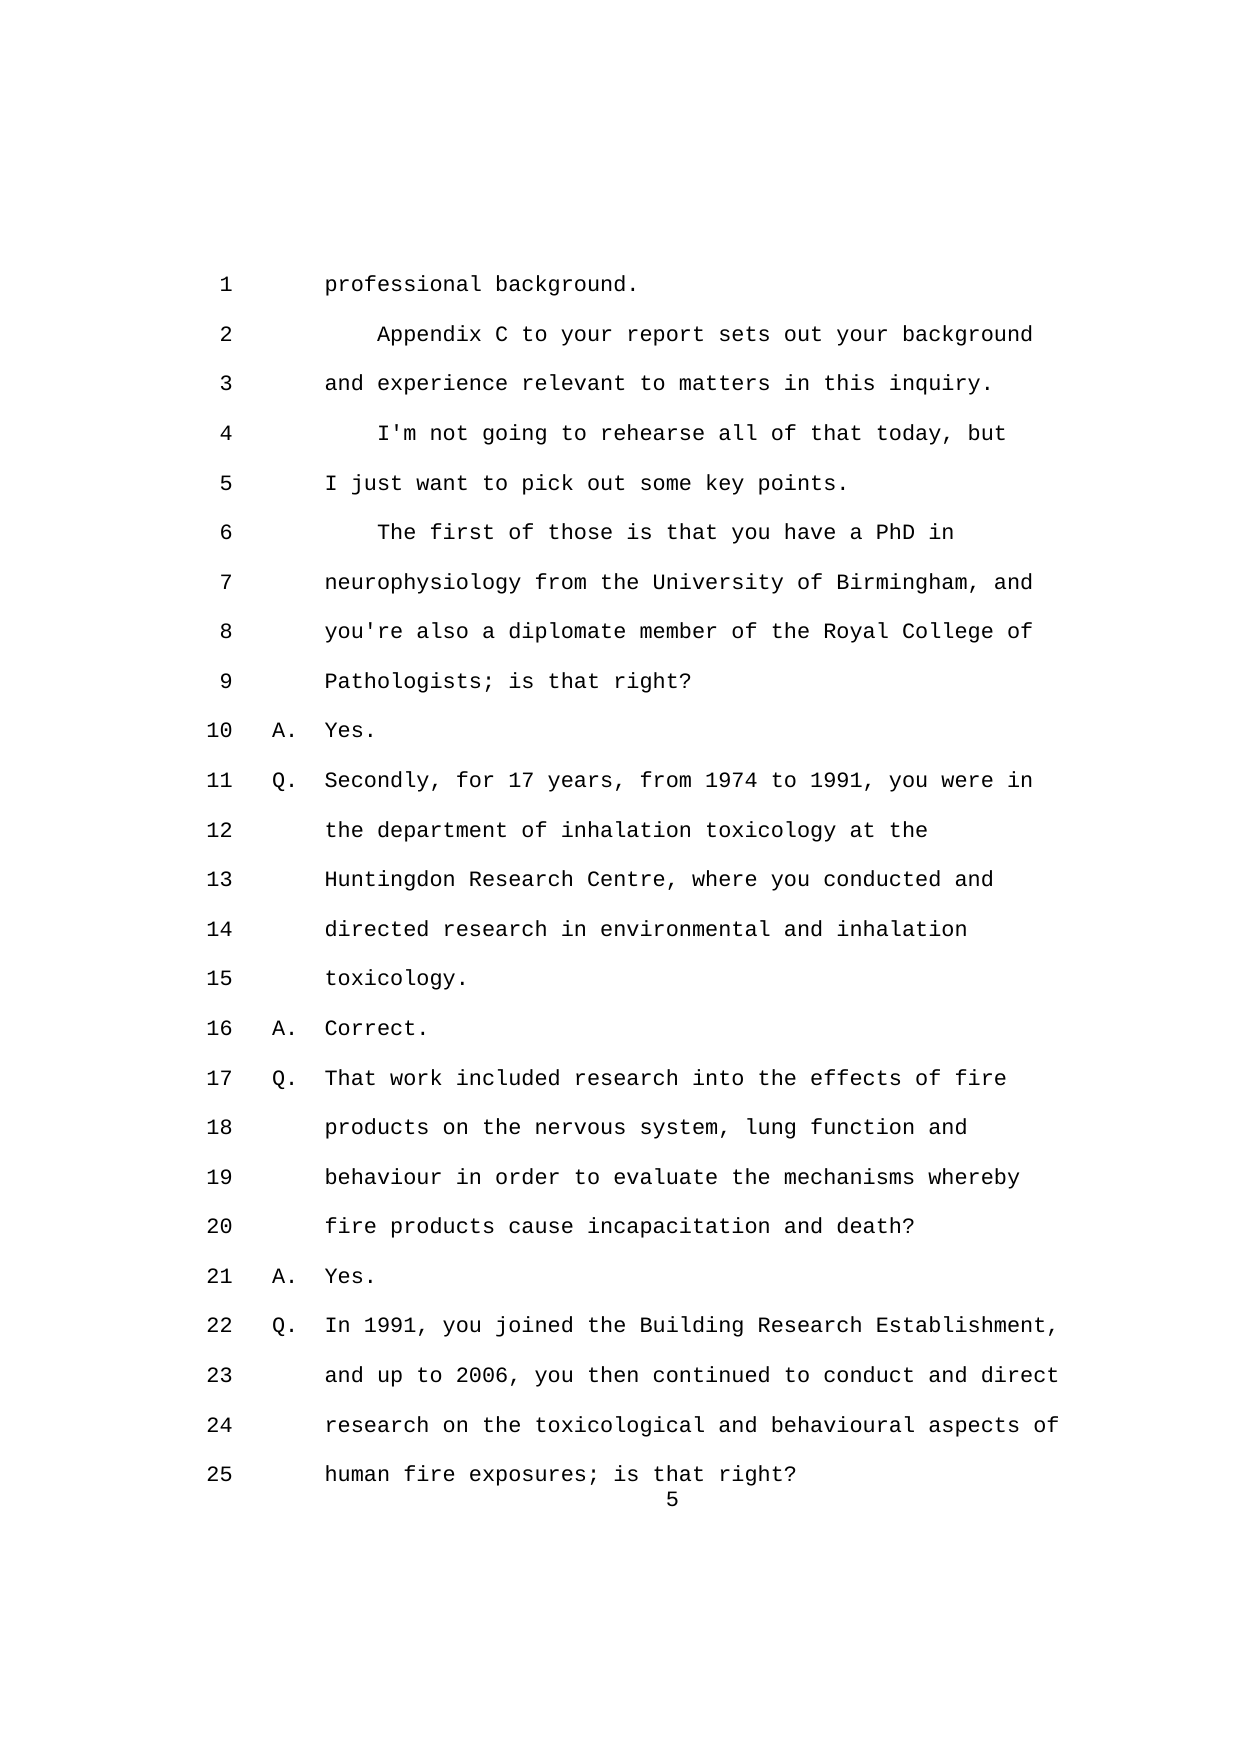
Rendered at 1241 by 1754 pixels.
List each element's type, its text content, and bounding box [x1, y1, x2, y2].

text 10 A. Yes. [75, 719, 1165, 744]
text 23 and up to 2006, you then continued to conduct and direct [75, 1364, 1165, 1389]
text 17 Q. That work included research into the effects of fire [75, 1067, 1165, 1091]
text 3 and experience relevant to matters in this inquiry. [75, 372, 1165, 397]
text 8 you're also a diplomate member of the Royal College of [75, 620, 1165, 645]
text 12 the department of inhalation toxicology at the [75, 819, 1165, 843]
text 13 Huntingdon Research Centre, where you conducted and [75, 868, 1165, 893]
text 2 Appendix C to your report sets out your background [75, 323, 1165, 348]
text 18 products on the nervous system, lung function and [75, 1116, 1165, 1141]
text 19 behaviour in order to evaluate the mechanisms whereby [75, 1166, 1165, 1191]
text 22 Q. In 1991, you joined the Building Research Establishment, [75, 1314, 1165, 1339]
text 1 professional background. [75, 273, 1165, 298]
text 7 neurophysiology from the University of Birmingham, and [75, 571, 1165, 596]
text 11 Q. Secondly, for 17 years, from 1974 to 1991, you were in [75, 769, 1165, 794]
text 24 research on the toxicological and behavioural aspects of [75, 1414, 1165, 1438]
text 16 A. Correct. [75, 1017, 1165, 1042]
text 25 human fire exposures; is that right? [75, 1463, 1165, 1488]
text 5 I just want to pick out some key points. [75, 472, 1165, 496]
text 6 The first of those is that you have a PhD in [75, 521, 1165, 546]
text 4 I'm not going to rehearse all of that today, but [75, 422, 1165, 447]
text 5 [75, 1488, 1165, 1513]
text 15 toxicology. [75, 967, 1165, 992]
text 21 A. Yes. [75, 1265, 1165, 1290]
text 14 directed research in environmental and inhalation [75, 918, 1165, 943]
text 9 Pathologists; is that right? [75, 670, 1165, 695]
text 20 fire products cause incapacitation and death? [75, 1215, 1165, 1240]
